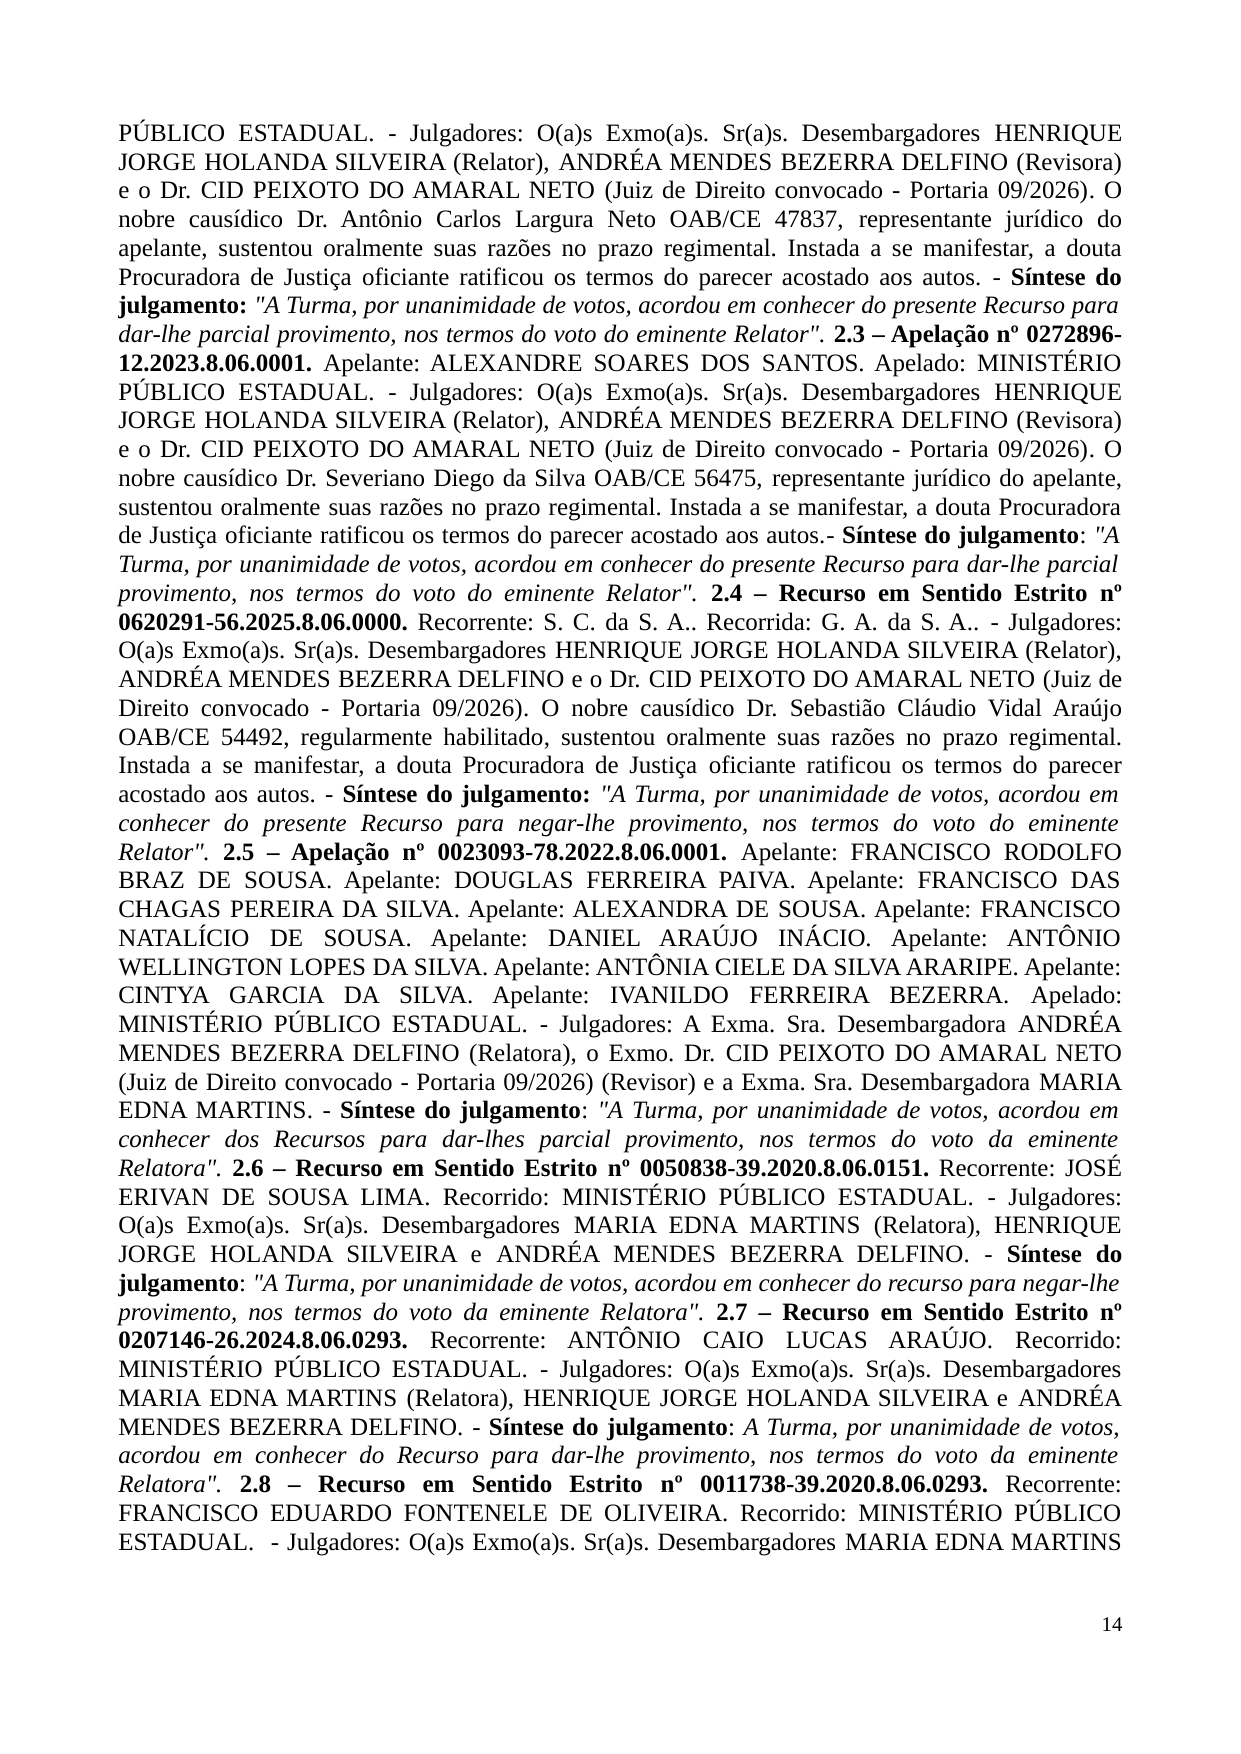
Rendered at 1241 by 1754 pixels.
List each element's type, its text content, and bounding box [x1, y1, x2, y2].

text PÚBLICO ESTADUAL. - Julgadores: O(a)s Exmo(a)s. Sr(a)s. Desembargadores HENRIQUE JORGE HOLANDA SILVEIRA (Relator), ANDRÉA MENDES BEZERRA DELFINO (Revisora) e o Dr. CID PEIXOTO DO AMARAL NETO (Juiz de Direito convocado - Portaria 09/2026). O nobre causídico Dr. Antônio Carlos Largura Neto OAB/CE 47837, representante jurídico do apelante, sustentou oralmente suas razões no prazo regimental. Instada a se manifestar, a douta Procuradora de Justiça oficiante ratificou os termos do parecer acostado aos autos. - Síntese do julgamento: "A Turma, por unanimidade de votos, acordou em conhecer do presente Recurso para dar-lhe parcial provimento, nos termos do voto do eminente Relator". 2.3 – Apelação nº 0272896-12.2023.8.06.0001. Apelante: ALEXANDRE SOARES DOS SANTOS. Apelado: MINISTÉRIO PÚBLICO ESTADUAL. - Julgadores: O(a)s Exmo(a)s. Sr(a)s. Desembargadores HENRIQUE JORGE HOLANDA SILVEIRA (Relator), ANDRÉA MENDES BEZERRA DELFINO (Revisora) e o Dr. CID PEIXOTO DO AMARAL NETO (Juiz de Direito convocado - Portaria 09/2026). O nobre causídico Dr. Severiano Diego da Silva OAB/CE 56475, representante jurídico do apelante, sustentou oralmente suas razões no prazo regimental. Instada a se manifestar, a douta Procuradora de Justiça oficiante ratificou os termos do parecer acostado aos autos.- Síntese do julgamento: "A Turma, por unanimidade de votos, acordou em conhecer do presente Recurso para dar-lhe parcial provimento, nos termos do voto do eminente Relator". 2.4 – Recurso em Sentido Estrito nº 0620291-56.2025.8.06.0000. Recorrente: S. C. da S. A.. Recorrida: G. A. da S. A.. - Julgadores: O(a)s Exmo(a)s. Sr(a)s. Desembargadores HENRIQUE JORGE HOLANDA SILVEIRA (Relator), ANDRÉA MENDES BEZERRA DELFINO e o Dr. CID PEIXOTO DO AMARAL NETO (Juiz de Direito convocado - Portaria 09/2026). O nobre causídico Dr. Sebastião Cláudio Vidal Araújo OAB/CE 54492, regularmente habilitado, sustentou oralmente suas razões no prazo regimental. Instada a se manifestar, a douta Procuradora de Justiça oficiante ratificou os termos do parecer acostado aos autos. - Síntese do julgamento: "A Turma, por unanimidade de votos, acordou em conhecer do presente Recurso para negar-lhe provimento, nos termos do voto do eminente Relator". 2.5 – Apelação nº 0023093-78.2022.8.06.0001. Apelante: FRANCISCO RODOLFO BRAZ DE SOUSA. Apelante: DOUGLAS FERREIRA PAIVA. Apelante: FRANCISCO DAS CHAGAS PEREIRA DA SILVA. Apelante: ALEXANDRA DE SOUSA. Apelante: FRANCISCO NATALÍCIO DE SOUSA. Apelante: DANIEL ARAÚJO INÁCIO. Apelante: ANTÔNIO WELLINGTON LOPES DA SILVA. Apelante: ANTÔNIA CIELE DA SILVA ARARIPE. Apelante: CINTYA GARCIA DA SILVA. Apelante: IVANILDO FERREIRA BEZERRA. Apelado: MINISTÉRIO PÚBLICO ESTADUAL. - Julgadores: A Exma. Sra. Desembargadora ANDRÉA MENDES BEZERRA DELFINO (Relatora), o Exmo. Dr. CID PEIXOTO DO AMARAL NETO (Juiz de Direito convocado - Portaria 09/2026) (Revisor) e a Exma. Sra. Desembargadora MARIA EDNA MARTINS. - Síntese do julgamento: "A Turma, por unanimidade de votos, acordou em conhecer dos Recursos para dar-lhes parcial provimento, nos termos do voto da eminente Relatora". 2.6 – Recurso em Sentido Estrito nº 0050838-39.2020.8.06.0151. Recorrente: JOSÉ ERIVAN DE SOUSA LIMA. Recorrido: MINISTÉRIO PÚBLICO ESTADUAL. - Julgadores: O(a)s Exmo(a)s. Sr(a)s. Desembargadores MARIA EDNA MARTINS (Relatora), HENRIQUE JORGE HOLANDA SILVEIRA e ANDRÉA MENDES BEZERRA DELFINO. - Síntese do julgamento: "A Turma, por unanimidade de votos, acordou em conhecer do recurso para negar-lhe provimento, nos termos do voto da eminente Relatora". 2.7 – Recurso em Sentido Estrito nº 0207146-26.2024.8.06.0293. Recorrente: ANTÔNIO CAIO LUCAS ARAÚJO. Recorrido: MINISTÉRIO PÚBLICO ESTADUAL. - Julgadores: O(a)s Exmo(a)s. Sr(a)s. Desembargadores MARIA EDNA MARTINS (Relatora), HENRIQUE JORGE HOLANDA SILVEIRA e ANDRÉA MENDES BEZERRA DELFINO. - Síntese do julgamento: A Turma, por unanimidade de votos, acordou em conhecer do Recurso para dar-lhe provimento, nos termos do voto da eminente Relatora". 2.8 – Recurso em Sentido Estrito nº 0011738-39.2020.8.06.0293. Recorrente: FRANCISCO EDUARDO FONTENELE DE OLIVEIRA. Recorrido: MINISTÉRIO PÚBLICO ESTADUAL. - Julgadores: O(a)s Exmo(a)s. Sr(a)s. Desembargadores MARIA EDNA MARTINS [118, 118, 1122, 1556]
